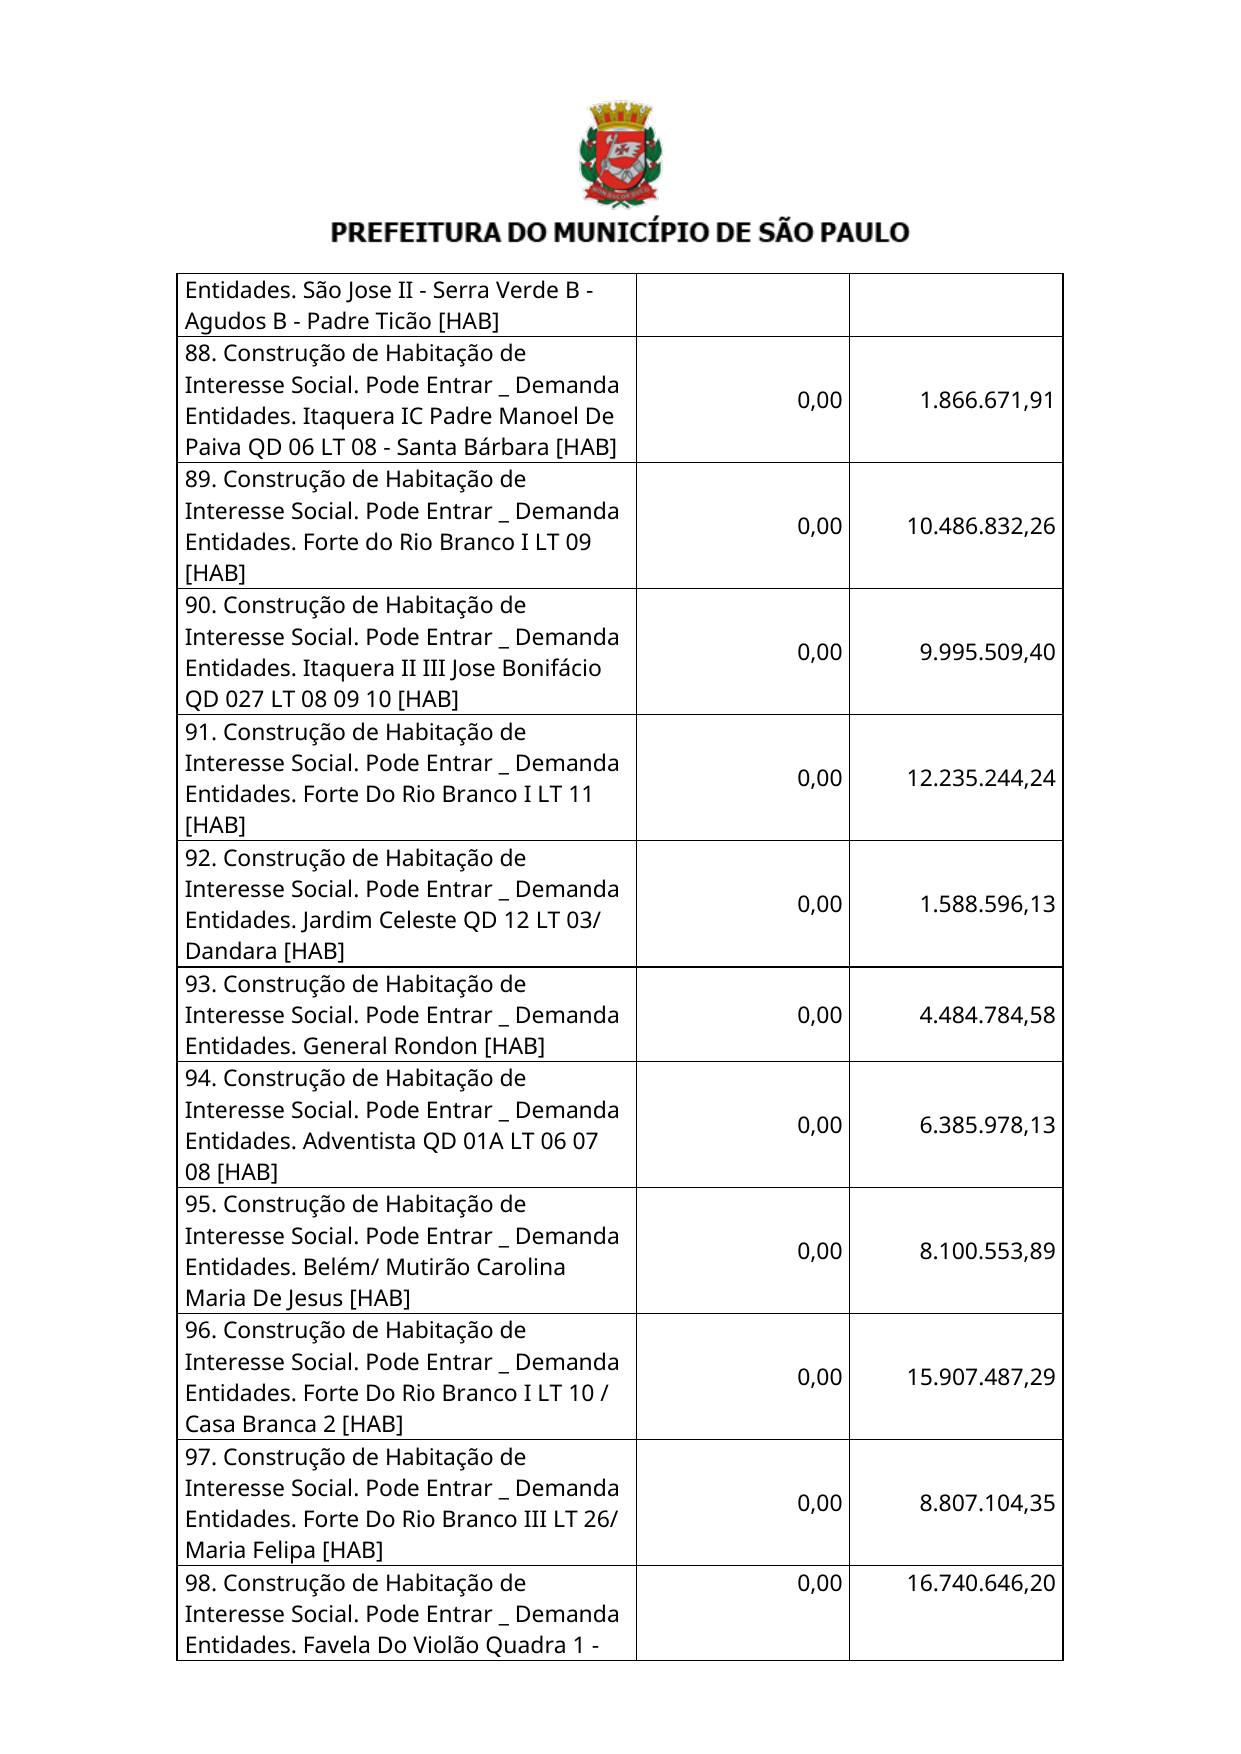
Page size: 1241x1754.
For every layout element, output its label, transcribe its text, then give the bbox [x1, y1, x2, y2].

table_cell 10.486.832,26 [850, 463, 1062, 588]
table_cell 0,00 [637, 337, 849, 462]
table_cell 8.100.553,89 [850, 1188, 1062, 1313]
table_cell 94. Construção de Habitação de Interesse Social. Pode Entrar _ Demanda Entidades. Adventista QD 01A LT 06 07 08 [HAB] [178, 1062, 636, 1187]
table_cell 1.866.671,91 [850, 337, 1062, 462]
table_cell 96. Construção de Habitação de Interesse Social. Pode Entrar _ Demanda Entidades. Forte Do Rio Branco I LT 10 / Casa Branca 2 [HAB] [178, 1314, 636, 1439]
table_cell 12.235.244,24 [850, 715, 1062, 840]
table_cell 97. Construção de Habitação de Interesse Social. Pode Entrar _ Demanda Entidades. Forte Do Rio Branco III LT 26/ Maria Felipa [HAB] [178, 1440, 636, 1565]
table_cell 0,00 [637, 1314, 849, 1439]
table_cell 4.484.784,58 [850, 968, 1062, 1061]
table_cell [850, 274, 1062, 336]
table_cell 16.740.646,20 [850, 1566, 1062, 1660]
table_cell 93. Construção de Habitação de Interesse Social. Pode Entrar _ Demanda Entidades. General Rondon [HAB] [178, 968, 636, 1061]
table_cell 0,00 [637, 1188, 849, 1313]
table_cell 0,00 [637, 1440, 849, 1565]
table_cell [637, 274, 849, 336]
table_cell 0,00 [637, 589, 849, 714]
table_cell 1.588.596,13 [850, 841, 1062, 966]
table_cell Entidades. São Jose II - Serra Verde B - Agudos B - Padre Ticão [HAB] [178, 274, 636, 336]
table_cell 0,00 [637, 1062, 849, 1187]
table_cell 92. Construção de Habitação de Interesse Social. Pode Entrar _ Demanda Entidades. Jardim Celeste QD 12 LT 03/ Dandara [HAB] [178, 841, 636, 966]
table_cell 0,00 [637, 715, 849, 840]
table_cell 15.907.487,29 [850, 1314, 1062, 1439]
table_cell 0,00 [637, 463, 849, 588]
table_cell 8.807.104,35 [850, 1440, 1062, 1565]
table_cell 6.385.978,13 [850, 1062, 1062, 1187]
table_cell 0,00 [637, 841, 849, 966]
table_cell 98. Construção de Habitação de Interesse Social. Pode Entrar _ Demanda Entidades. Favela Do Violão Quadra 1 [178, 1566, 636, 1660]
table_cell 95. Construção de Habitação de Interesse Social. Pode Entrar _ Demanda Entidades. Belém/ Mutirão Carolina Maria De Jesus [HAB] [178, 1188, 636, 1313]
table_cell 90. Construção de Habitação de Interesse Social. Pode Entrar _ Demanda Entidades. Itaquera II III Jose Bonifácio QD 027 LT 08 09 10 [HAB] [178, 589, 636, 714]
table_cell 91. Construção de Habitação de Interesse Social. Pode Entrar _ Demanda Entidades. Forte Do Rio Branco I LT 11 [HAB] [178, 715, 636, 840]
table_cell 89. Construção de Habitação de Interesse Social. Pode Entrar _ Demanda Entidades. Forte do Rio Branco I LT 09 [HAB] [178, 463, 636, 588]
table_cell 0,00 [637, 1566, 849, 1660]
table_cell 0,00 [637, 968, 849, 1061]
table_cell 9.995.509,40 [850, 589, 1062, 714]
table_cell 88. Construção de Habitação de Interesse Social. Pode Entrar _ Demanda Entidades. Itaquera IC Padre Manoel De Paiva QD 06 LT 08 - Santa Bárbara [HAB] [178, 337, 636, 462]
